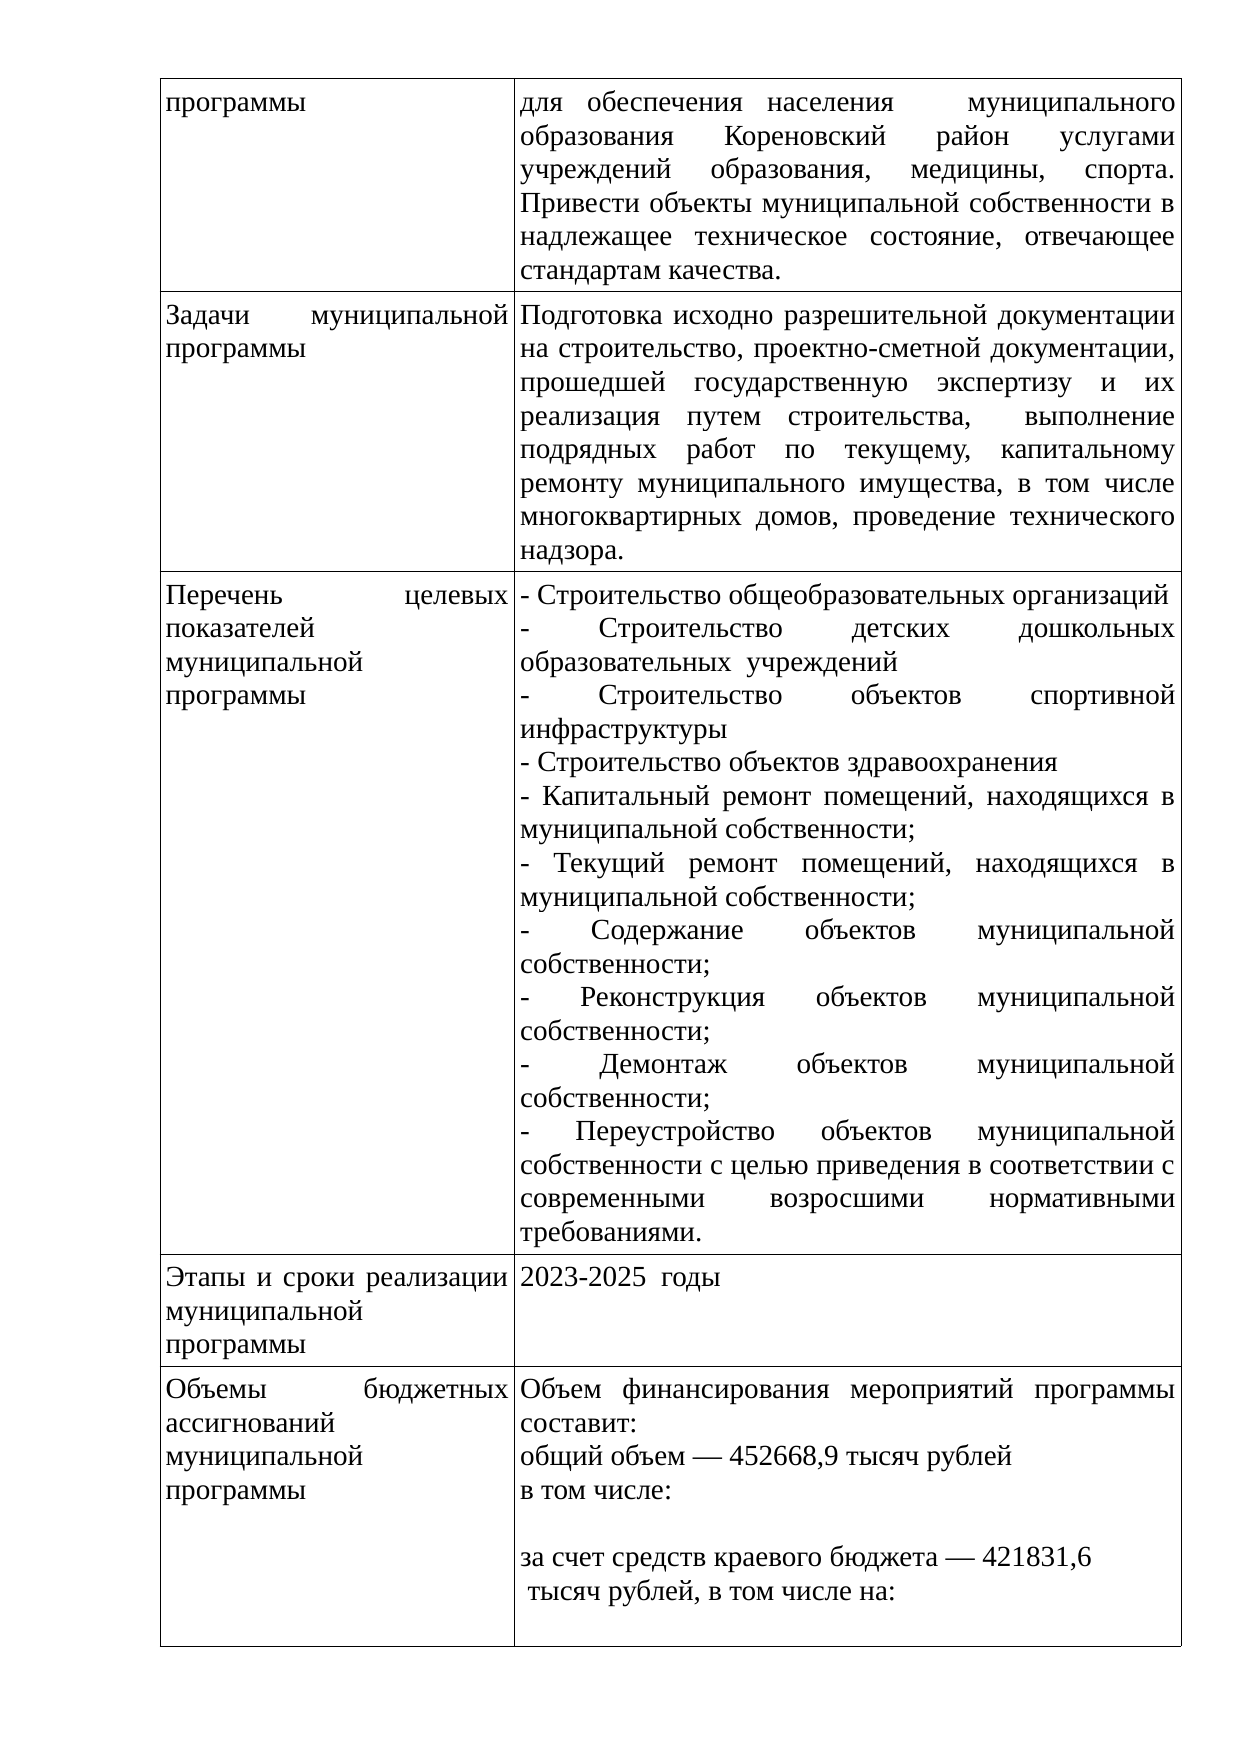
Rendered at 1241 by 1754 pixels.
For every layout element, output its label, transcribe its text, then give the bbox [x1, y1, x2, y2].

table_cell Объем финансирования мероприятий программы составит: общий объем — 452668,9 тысяч рублей в том числе: за счет средств краевого бюджета — 421831,6 тысяч рублей, в том числе на: [515, 1367, 1181, 1646]
table_cell Перечень целевых показателей муниципальной программы [161, 572, 514, 1253]
table_cell для обеспечения населения муниципального образования Кореновский район услугами учреждений образования, медицины, спорта. Привести объекты муниципальной собственности в надлежащее техническое состояние, отвечающее стандартам качества. [515, 79, 1181, 291]
table_cell Задачи муниципальной программы [161, 292, 514, 571]
table_cell 2023-2025 годы [515, 1255, 1181, 1366]
table_cell Этапы и сроки реализации муниципальной программы [161, 1255, 514, 1366]
table_cell Объемы бюджетных ассигнований муниципальной программы [161, 1367, 514, 1646]
table_cell Подготовка исходно разрешительной документации на строительство, проектно-сметной документации, прошедшей государственную экспертизу и их реализация путем строительства, выполнение подрядных работ по текущему, капитальному ремонту муниципального имущества, в том числе многоквартирных домов, проведение технического надзора. [515, 292, 1181, 571]
table_cell программы [161, 79, 514, 291]
table_cell - Строительство общеобразовательных организаций - Строительство детских дошкольных образовательных учреждений - Строительство объектов спортивной инфраструктуры - Строительство объектов здравоохранения - Капитальный ремонт помещений, находящихся в муниципальной собственности; - Текущий ремонт помещений, находящихся в муниципальной собственности; - Содержание объектов муниципальной собственности; - Реконструкция объектов муниципальной собственности; - Демонтаж объектов муниципальной собственности; - Переустройство объектов муниципальной собственности с целью приведения в соответствии с современными возросшими нормативными требованиями. [515, 572, 1181, 1253]
